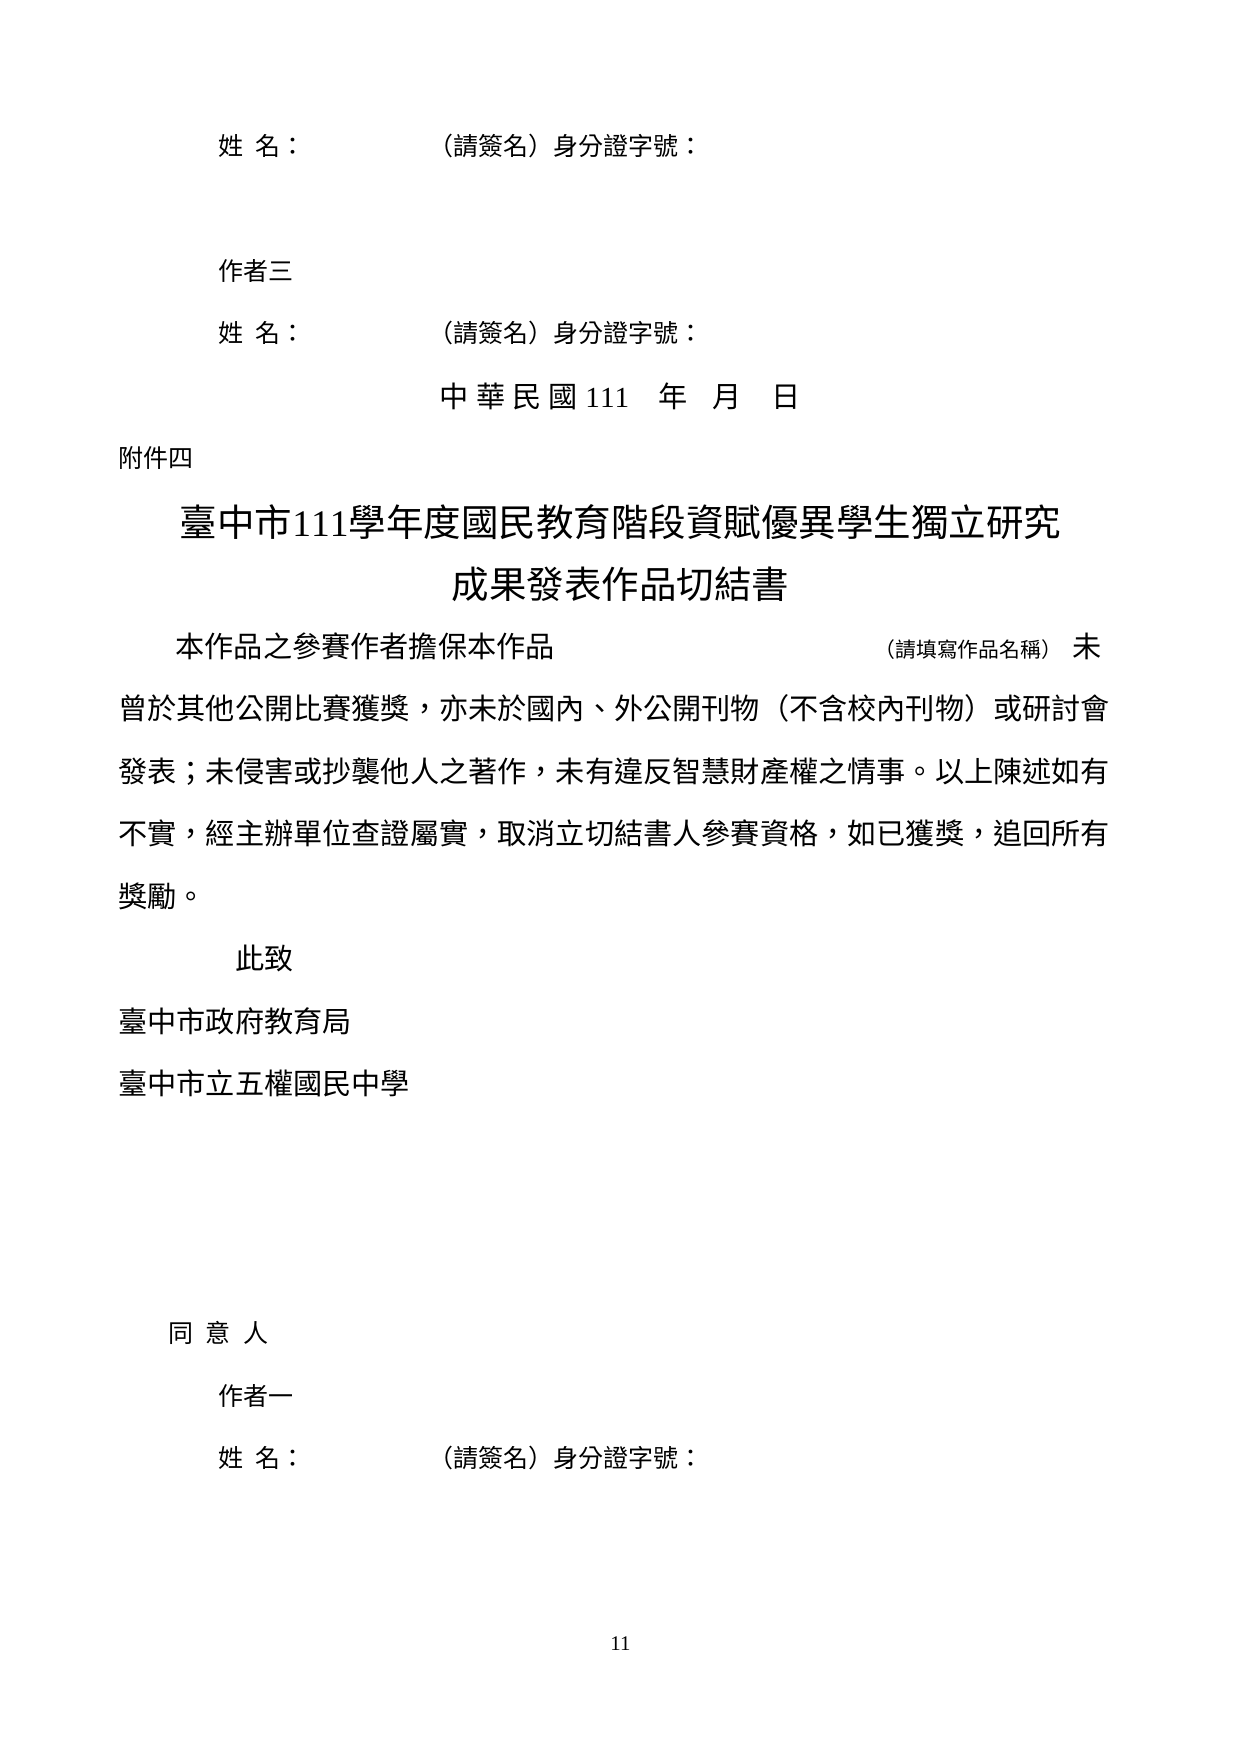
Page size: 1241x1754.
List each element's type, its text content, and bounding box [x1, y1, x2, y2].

text 同 意 人 [118, 1290, 1122, 1353]
text 臺中市立五權國民中學 [118, 1040, 1122, 1103]
text 中 華 民 國 111 年 月 日 [118, 353, 1122, 415]
text 本作品之參賽作者擔保本作品 （請填寫作品名稱） 未曾於其他公開比賽獲獎，亦未於國內、外公開刊物（不含校內刊物）或研討會發表；未侵害或抄襲他人之著作，未有違反智慧財產權之情事。以上陳述如有不實，經主辦單位查證屬實，取消立切結書人參賽資格，如已獲獎，追回所有獎勵。 [118, 603, 1122, 915]
text 姓 名： （請簽名）身分證字號： [168, 290, 1122, 353]
text 成果發表作品切結書 [118, 540, 1122, 603]
text 姓 名： （請簽名）身分證字號： [168, 1415, 1122, 1478]
text 臺中市政府教育局 [118, 978, 1122, 1040]
text 作者一 [168, 1353, 1122, 1415]
text 此致 [118, 915, 1122, 978]
text 作者三 [168, 228, 1122, 290]
text 臺中市111學年度國民教育階段資賦優異學生獨立研究 [118, 478, 1122, 540]
text 附件四 [118, 415, 1122, 478]
text 姓 名： （請簽名）身分證字號： [168, 103, 1122, 165]
